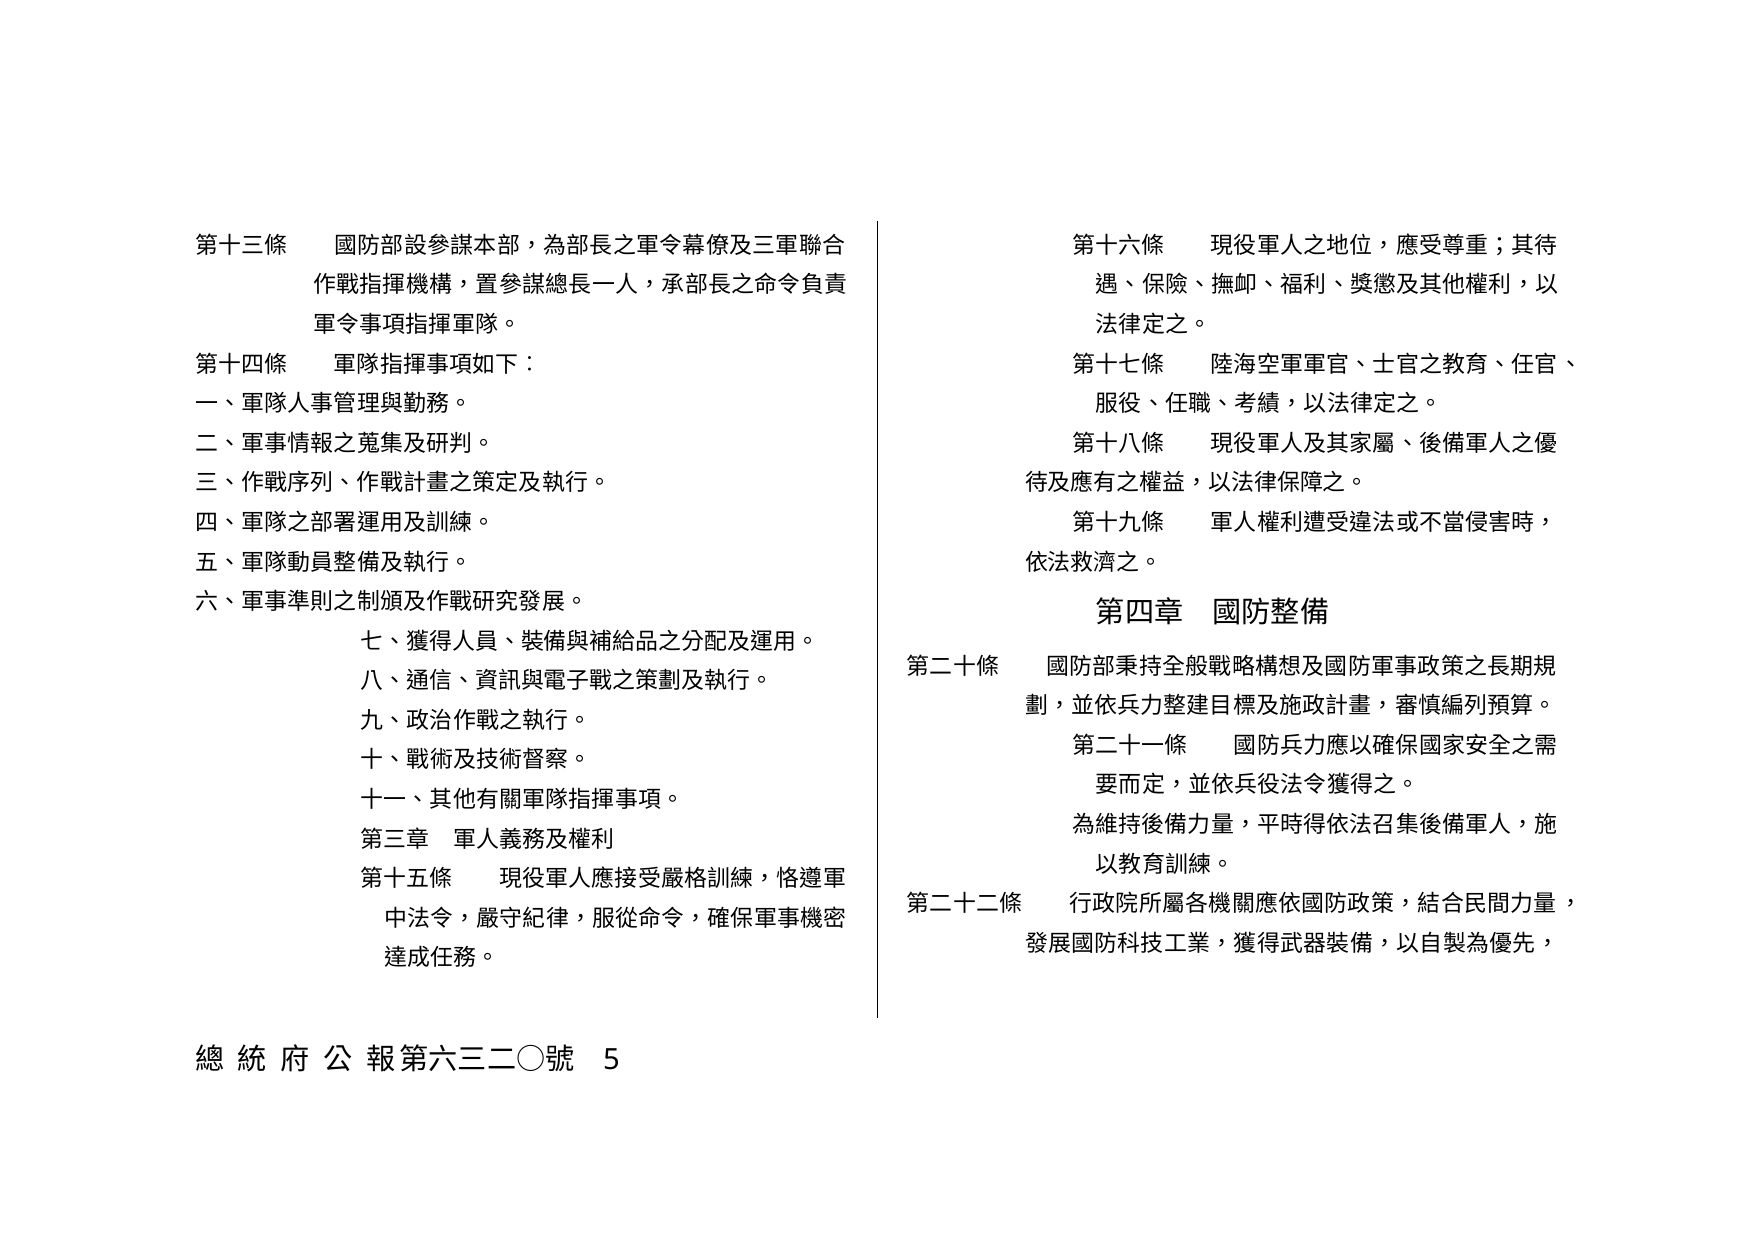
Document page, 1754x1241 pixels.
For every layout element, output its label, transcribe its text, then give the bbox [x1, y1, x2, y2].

text 九、政治作戰之執行。 [360, 697, 847, 736]
text 八、通信、資訊與電子戰之策劃及執行。 [313, 657, 847, 697]
text 第二十一條 國防兵力應以確保國家安全之需要而定，並依兵役法令獲得之。 [1072, 722, 1559, 801]
text 第十八條 現役軍人及其家屬、後備軍人之優待及應有之權益，以法律保障之。 [1025, 419, 1559, 499]
text 第十七條 陸海空軍軍官、士官之教育、任官、服役、任職、考績，以法律定之。 [1072, 340, 1559, 419]
text 第三章 軍人義務及權利 [360, 815, 847, 855]
text 為維持後備力量，平時得依法召集後備軍人，施以教育訓練。 [1072, 801, 1559, 880]
text 第二十二條 行政院所屬各機關應依國防政策，結合民間力量，發展國防科技工業，獲得武器裝備，以自製為優先，向外採購時，應落實技術轉移，達成獨立自主之國防建設。 [907, 880, 1559, 959]
text 十、戰術及技術督察。 [360, 736, 847, 776]
text 七、獲得人員、裝備與補給品之分配及運用。 [313, 617, 847, 657]
text 第二十條 國防部秉持全般戰略構想及國防軍事政策之長期規劃，並依兵力整建目標及施政計畫，審慎編列預算。 [907, 642, 1559, 722]
text 三、作戰序列、作戰計畫之策定及執行。 [195, 459, 847, 499]
text 六、軍事準則之制頒及作戰研究發展。 [195, 578, 847, 617]
text 第十九條 軍人權利遭受違法或不當侵害時，依法救濟之。 [1025, 499, 1559, 578]
text 四、軍隊之部署運用及訓練。 [195, 499, 847, 538]
text 第四章 國防整備 [907, 590, 1559, 630]
text 二、軍事情報之蒐集及研判。 [195, 419, 847, 459]
text 一、軍隊人事管理與勤務。 [195, 380, 847, 419]
text 十一、其他有關軍隊指揮事項。 [360, 776, 847, 815]
text 五、軍隊動員整備及執行。 [195, 538, 847, 578]
text 第十四條 軍隊指揮事項如下︰ [195, 340, 847, 380]
text 第十三條 國防部設參謀本部，為部長之軍令幕僚及三軍聯合作戰指揮機構，置參謀總長一人，承部長之命令負責軍令事項指揮軍隊。 [195, 222, 847, 340]
text 第十六條 現役軍人之地位，應受尊重；其待遇、保險、撫卹、福利、獎懲及其他權利，以法律定之。 [1072, 222, 1559, 340]
text 第十五條 現役軍人應接受嚴格訓練，恪遵軍中法令，嚴守紀律，服從命令，確保軍事機密，達成任務。 [360, 855, 847, 974]
